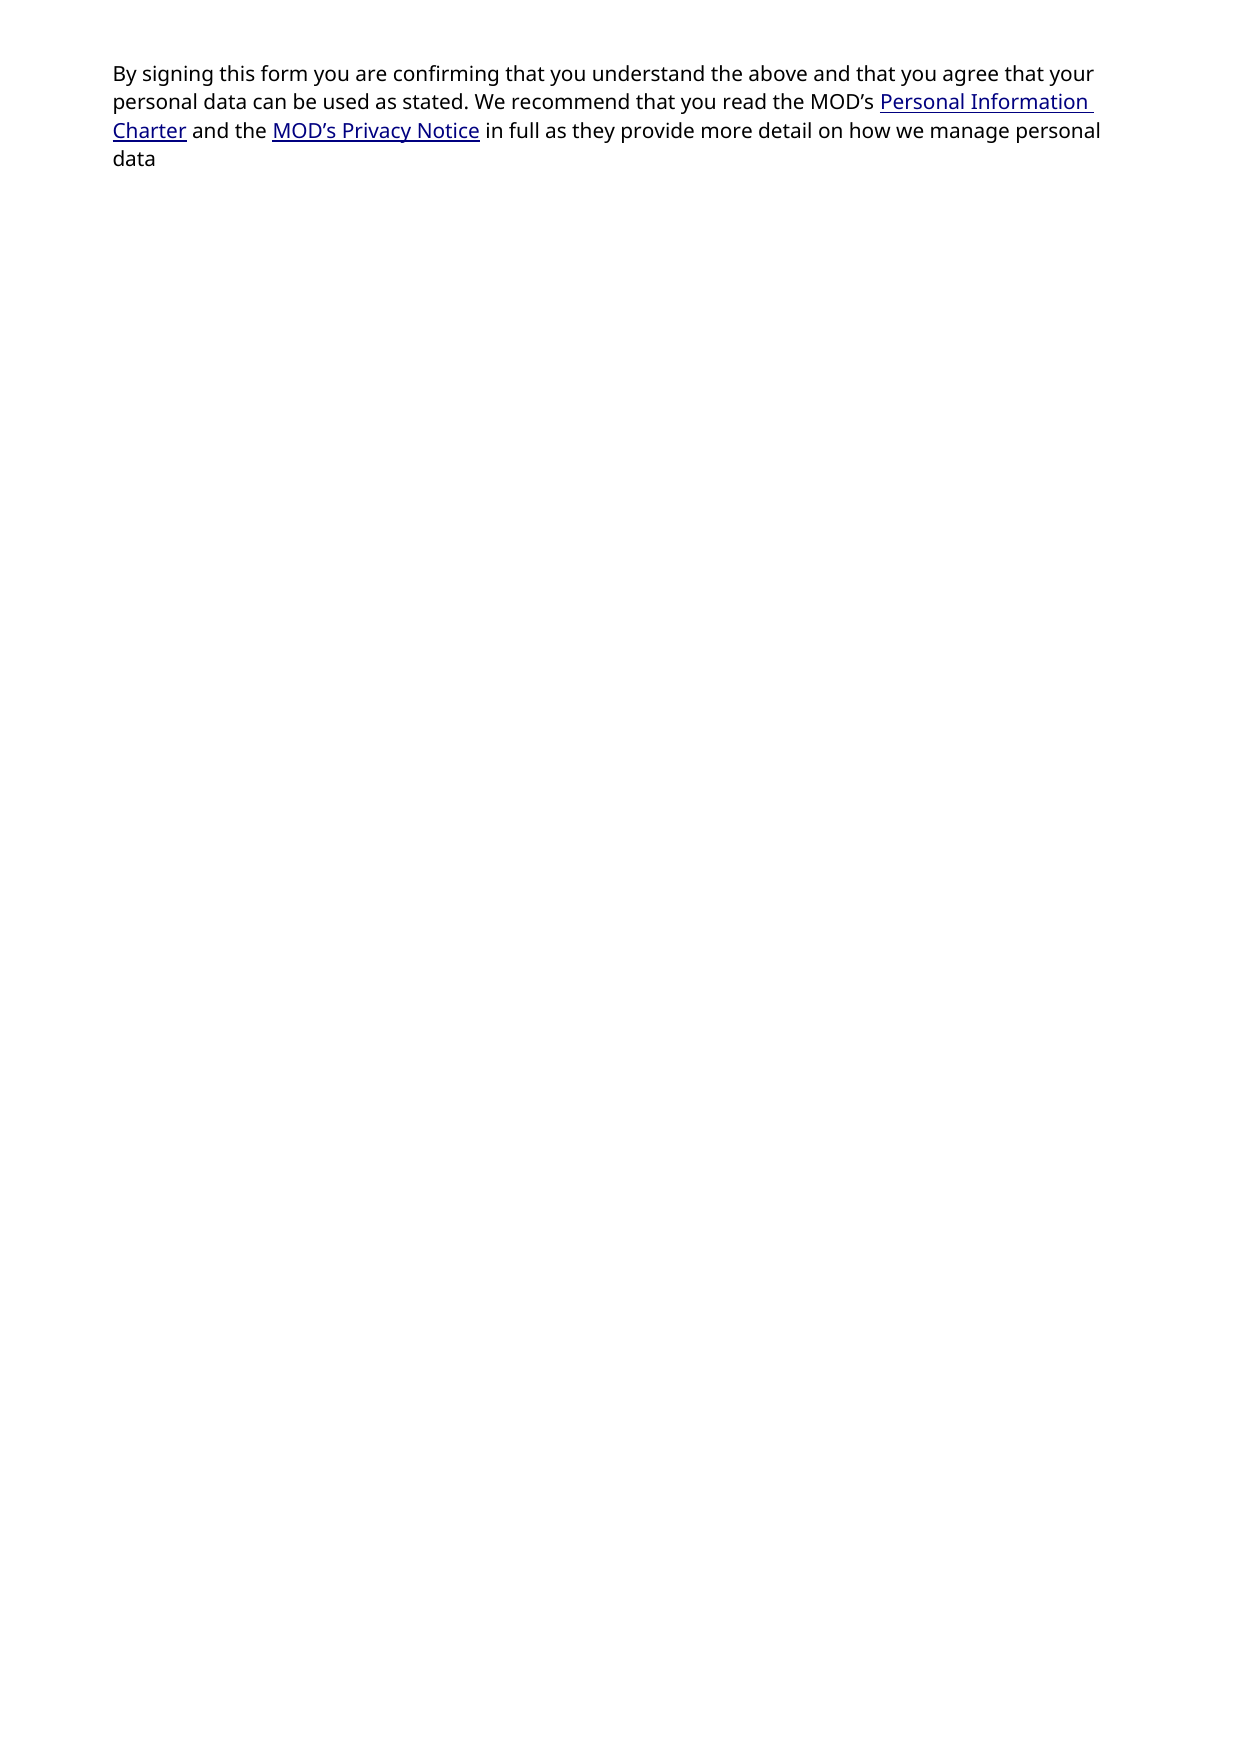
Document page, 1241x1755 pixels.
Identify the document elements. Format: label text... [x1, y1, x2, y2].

text By signing this form you are confirming that you understand the above and that you agree that your personal data can be used as stated. We recommend that you read the MOD’s Personal Information Charter and the MOD’s Privacy Notice in full as they provide more detail on how we manage personal data [112, 59, 1134, 173]
